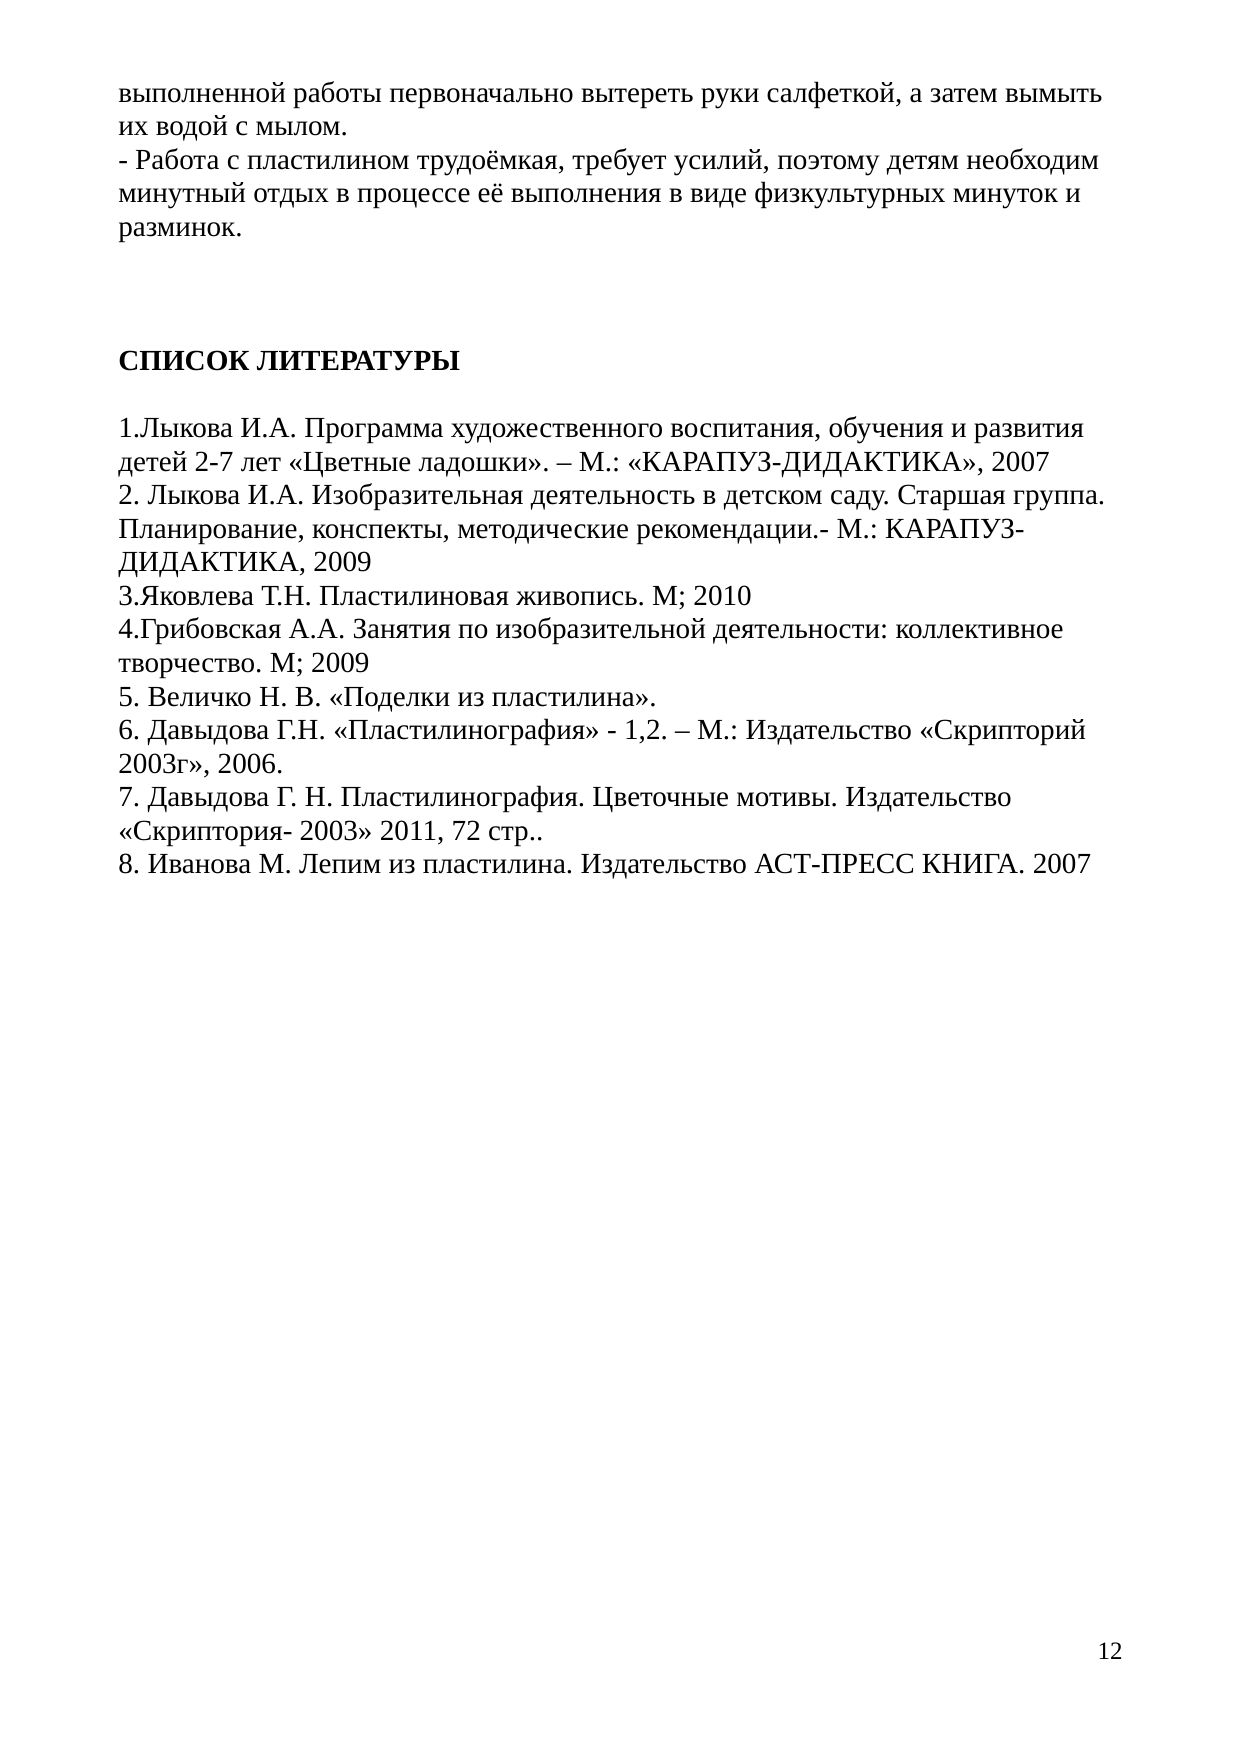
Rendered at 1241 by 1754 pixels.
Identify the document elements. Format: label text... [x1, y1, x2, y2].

text 3.Яковлева Т.Н. Пластилиновая живопись. М; 2010 [118, 578, 1122, 612]
text СПИСОК ЛИТЕРАТУРЫ [118, 343, 1122, 377]
text 2. Лыкова И.А. Изобразительная деятельность в детском саду. Старшая группа. Планирование, конспекты, методические рекомендации.- М.: КАРАПУЗ-ДИДАКТИКА, 2009 [118, 477, 1122, 578]
text 7. Давыдова Г. Н. Пластилинография. Цветочные мотивы. Издательство «Скриптория- 2003» 2011, 72 стр.. [118, 779, 1122, 846]
text - Работа с пластилином трудоёмкая, требует усилий, поэтому детям необходим минутный отдых в процессе её выполнения в виде физкультурных минуток и разминок. [118, 142, 1122, 243]
text 4.Грибовская А.А. Занятия по изобразительной деятельности: коллективное творчество. М; 2009 [118, 612, 1122, 679]
text 5. Величко Н. В. «Поделки из пластилина». [118, 679, 1122, 712]
text 1.Лыкова И.А. Программа художественного воспитания, обучения и развития детей 2-7 лет «Цветные ладошки». – М.: «КАРАПУЗ-ДИДАКТИКА», 2007 [118, 410, 1122, 477]
text 6. Давыдова Г.Н. «Пластилинография» - 1,2. – М.: Издательство «Скрипторий 2003г», 2006. [118, 712, 1122, 779]
text выполненной работы первоначально вытереть руки салфеткой, а затем вымыть их водой с мылом. [118, 75, 1122, 142]
text 8. Иванова М. Лепим из пластилина. Издательство АСТ-ПРЕСС КНИГА. 2007 [118, 846, 1122, 880]
